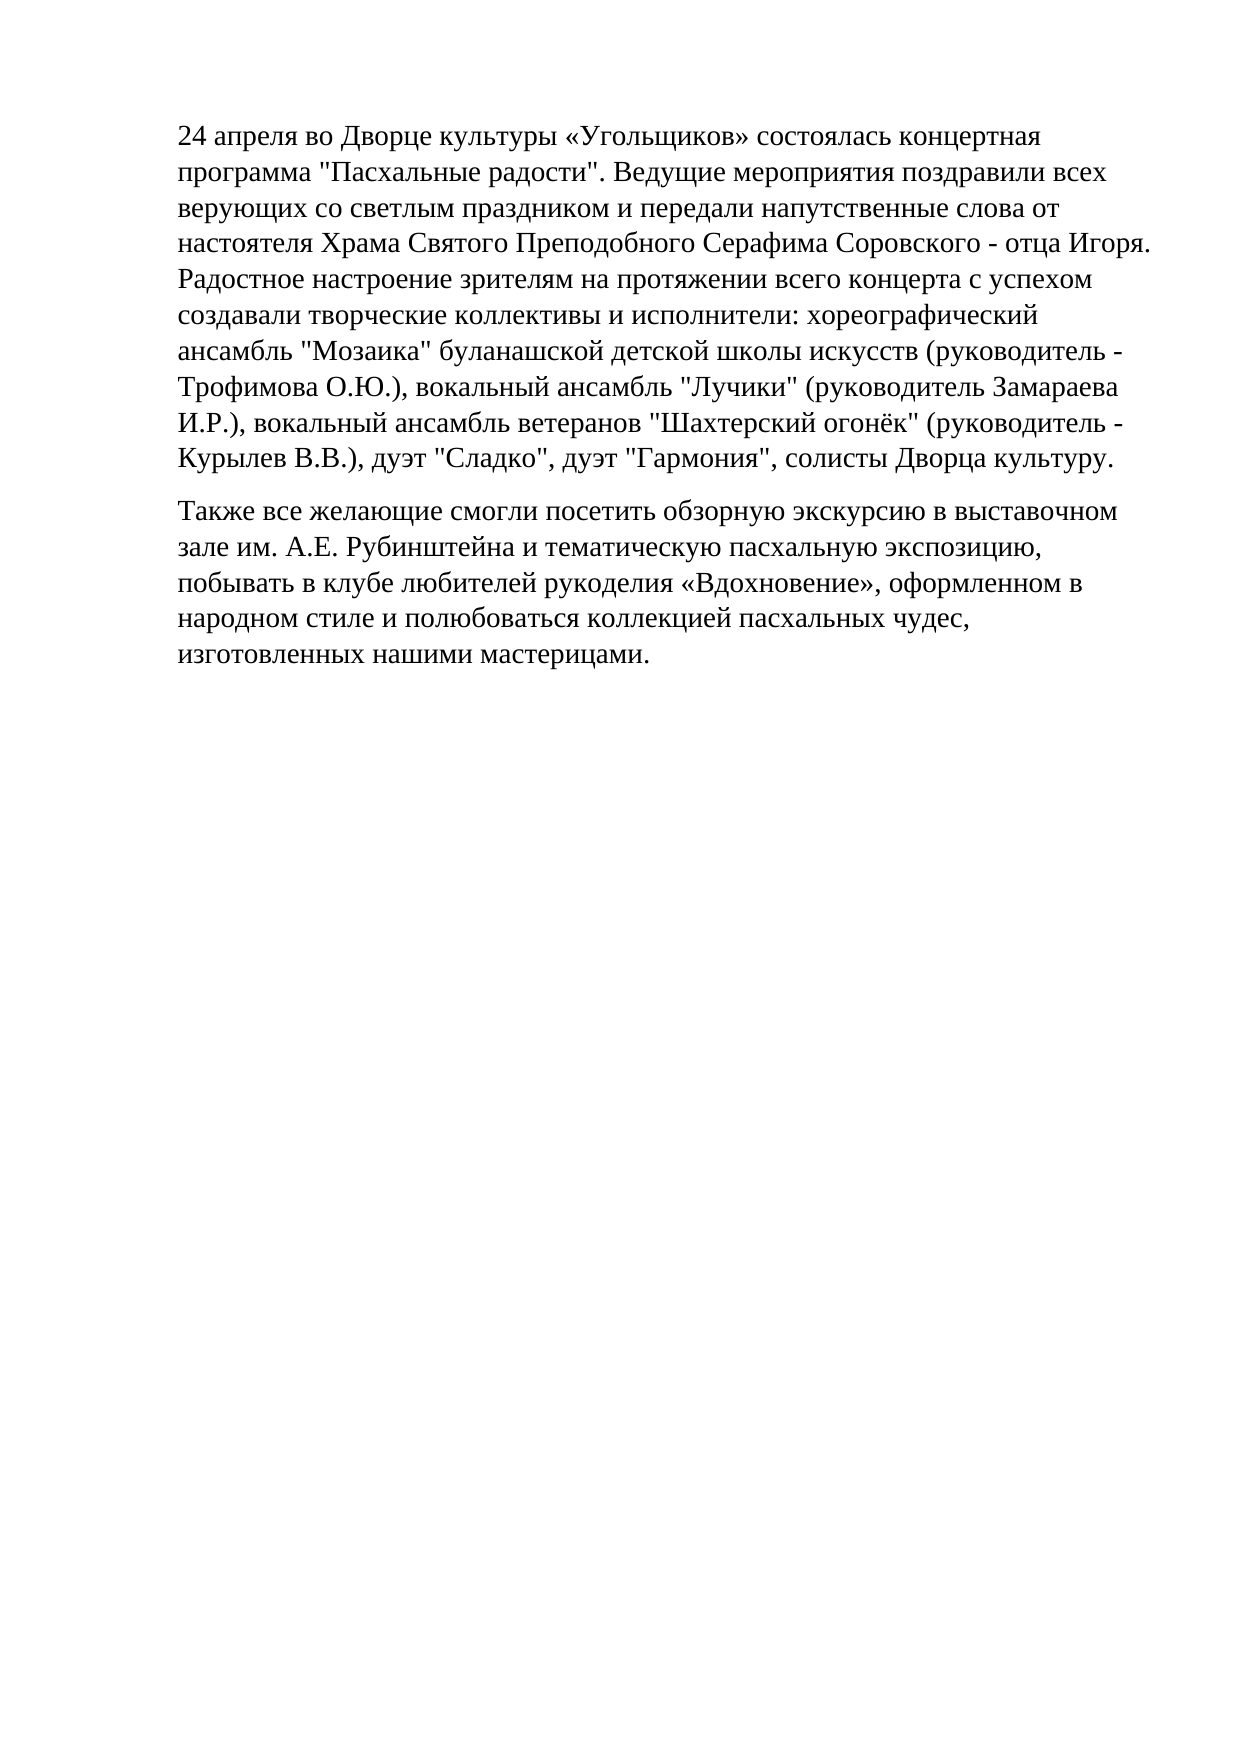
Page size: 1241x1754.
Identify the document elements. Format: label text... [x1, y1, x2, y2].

text Также все желающие смогли посетить обзорную экскурсию в выставочном зале им. А.Е. Рубинштейна и тематическую пасхальную экспозицию, побывать в клубе любителей рукоделия «Вдохновение», оформленном в народном стиле и полюбоваться коллекцией пасхальных чудес, изготовленных нашими мастерицами. [177, 493, 1152, 670]
text 24 апреля во Дворце культуры «Угольщиков» состоялась концертная программа "Пасхальные радости". Ведущие мероприятия поздравили всех верующих со светлым праздником и передали напутственные слова от настоятеля Храма Святого Преподобного Серафима Соровского - отца Игоря. Радостное настроение зрителям на протяжении всего концерта с успехом создавали творческие коллективы и исполнители: хореографический ансамбль "Мозаика" буланашской детской школы искусств (руководитель - Трофимова О.Ю.), вокальный ансамбль "Лучики" (руководитель Замараева И.Р.), вокальный ансамбль ветеранов "Шахтерский огонёк" (руководитель - Курылев В.В.), дуэт "Сладко", дуэт "Гармония", солисты Дворца культуру. [177, 118, 1152, 474]
